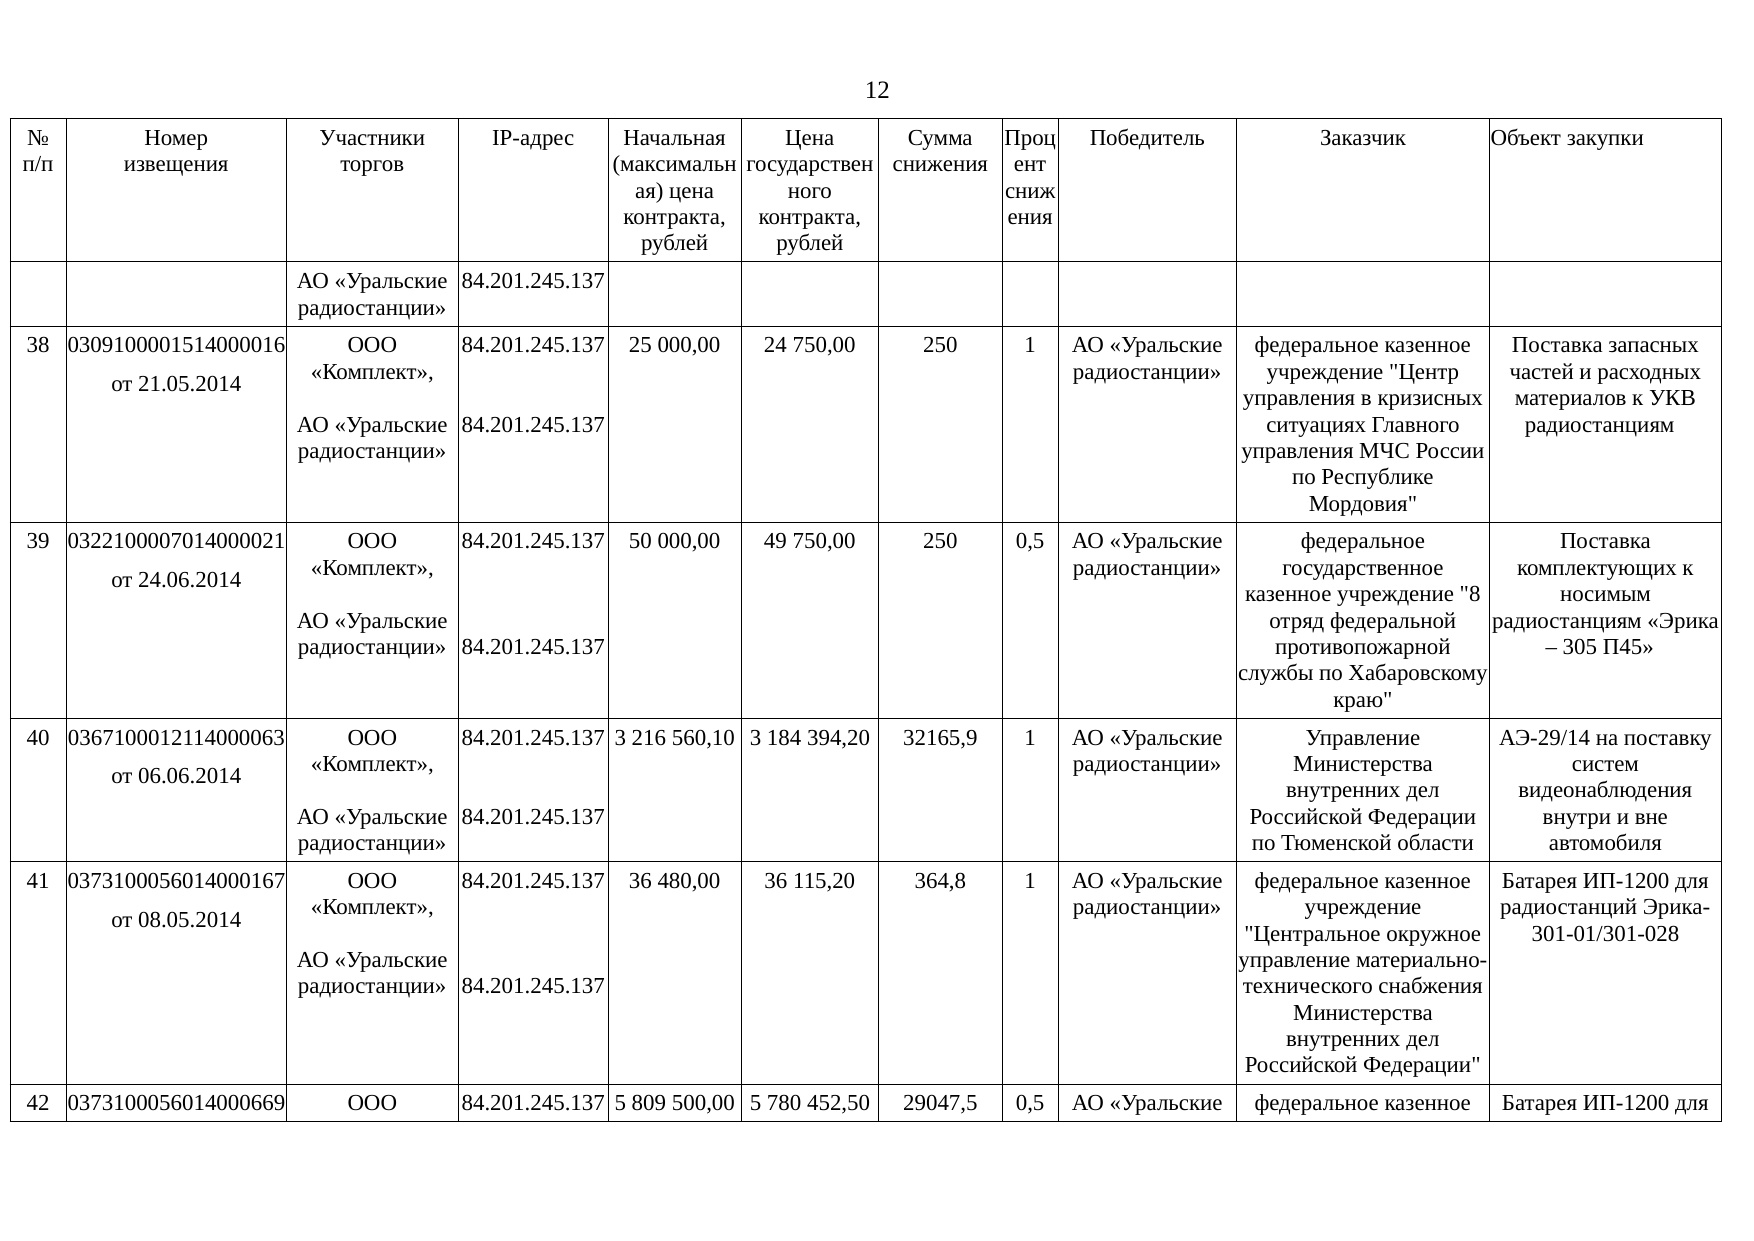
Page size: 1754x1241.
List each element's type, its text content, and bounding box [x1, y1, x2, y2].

table_cell 36 480,00 [609, 862, 741, 1083]
table_cell ООО [287, 1085, 458, 1121]
table_cell 5 809 500,00 [609, 1085, 741, 1121]
table_cell АО «Уральские радиостанции» [1059, 327, 1236, 522]
table_cell ООО «Комплект», АО «Уральские радиостанции» [287, 719, 458, 861]
table_cell [609, 262, 741, 326]
table_header IP-адрес [459, 119, 608, 261]
table_cell ООО «Комплект», АО «Уральские радиостанции» [287, 862, 458, 1083]
table_header Победитель [1059, 119, 1236, 261]
table_cell 40 [11, 719, 66, 861]
table_cell 39 [11, 523, 66, 718]
table_cell [1059, 262, 1236, 326]
table_header Заказчик [1237, 119, 1489, 261]
table_cell 364,8 [879, 862, 1002, 1083]
table_cell [1490, 262, 1721, 326]
table_cell [1003, 262, 1058, 326]
table_cell 84.201.245.137 [459, 1085, 608, 1121]
table_cell 84.201.245.137 84.201.245.137 [459, 523, 608, 718]
table_cell 0,5 [1003, 1085, 1058, 1121]
table_header Номер извещения [67, 119, 286, 261]
table_cell АО «Уральские радиостанции» [287, 262, 458, 326]
table_cell 84.201.245.137 84.201.245.137 [459, 862, 608, 1083]
table_cell 5 780 452,50 [742, 1085, 878, 1121]
table_cell 1 [1003, 719, 1058, 861]
table_cell [67, 262, 286, 326]
table_cell Управление Министерства внутренних дел Российской Федерации по Тюменской области [1237, 719, 1489, 861]
table_cell 38 [11, 327, 66, 522]
table_header Объект закупки [1490, 119, 1721, 261]
table_cell 0373100056014000669 [67, 1085, 286, 1121]
table_cell 0309100001514000016 от 21.05.2014 [67, 327, 286, 522]
table_cell Батарея ИП-1200 для [1490, 1085, 1721, 1121]
table_cell Поставка комплектующих к носимым радиостанциям «Эрика – 305 П45» [1490, 523, 1721, 718]
table_cell 25 000,00 [609, 327, 741, 522]
table_cell 50 000,00 [609, 523, 741, 718]
table_cell 29047,5 [879, 1085, 1002, 1121]
table_cell федеральное казенное учреждение "Центральное окружное управление материально-технического снабжения Министерства внутренних дел Российской Федерации" [1237, 862, 1489, 1083]
table_cell [879, 262, 1002, 326]
table_header Участники торгов [287, 119, 458, 261]
table_cell федеральное государственное казенное учреждение "8 отряд федеральной противопожарной службы по Хабаровскому краю" [1237, 523, 1489, 718]
table_cell Поставка запасных частей и расходных материалов к УКВ радиостанциям [1490, 327, 1721, 522]
table_cell Батарея ИП-1200 для радиостанций Эрика-301-01/301-028 [1490, 862, 1721, 1083]
table_cell 0322100007014000021 от 24.06.2014 [67, 523, 286, 718]
table_cell 36 115,20 [742, 862, 878, 1083]
table_cell [11, 262, 66, 326]
table_cell 0373100056014000167 от 08.05.2014 [67, 862, 286, 1083]
table_cell федеральное казенное [1237, 1085, 1489, 1121]
table_header № п/п [11, 119, 66, 261]
table_cell [742, 262, 878, 326]
table_cell 0,5 [1003, 523, 1058, 718]
table_cell 1 [1003, 862, 1058, 1083]
table_cell 24 750,00 [742, 327, 878, 522]
table_cell АЭ-29/14 на поставку систем видеонаблюдения внутри и вне автомобиля [1490, 719, 1721, 861]
table_cell 84.201.245.137 [459, 262, 608, 326]
table_cell АО «Уральские радиостанции» [1059, 862, 1236, 1083]
table_cell 41 [11, 862, 66, 1083]
table_cell 3 184 394,20 [742, 719, 878, 861]
table_cell [1237, 262, 1489, 326]
table_cell 84.201.245.137 84.201.245.137 [459, 719, 608, 861]
table_header Сумма снижения [879, 119, 1002, 261]
table_cell ООО «Комплект», АО «Уральские радиостанции» [287, 327, 458, 522]
table_cell АО «Уральские [1059, 1085, 1236, 1121]
table_cell 0367100012114000063 от 06.06.2014 [67, 719, 286, 861]
table_cell ООО «Комплект», АО «Уральские радиостанции» [287, 523, 458, 718]
table_header Процент снижения [1003, 119, 1058, 261]
table_cell федеральное казенное учреждение "Центр управления в кризисных ситуациях Главного управления МЧС России по Республике Мордовия" [1237, 327, 1489, 522]
table_cell 3 216 560,10 [609, 719, 741, 861]
table_cell 84.201.245.137 84.201.245.137 [459, 327, 608, 522]
table_cell 42 [11, 1085, 66, 1121]
table_cell 49 750,00 [742, 523, 878, 718]
table_cell АО «Уральские радиостанции» [1059, 523, 1236, 718]
table_cell 250 [879, 327, 1002, 522]
table_cell 250 [879, 523, 1002, 718]
table_cell 1 [1003, 327, 1058, 522]
table_cell АО «Уральские радиостанции» [1059, 719, 1236, 861]
table_cell 32165,9 [879, 719, 1002, 861]
table_header Начальная (максимальная) цена контракта, рублей [609, 119, 741, 261]
table_header Цена государственного контракта, рублей [742, 119, 878, 261]
